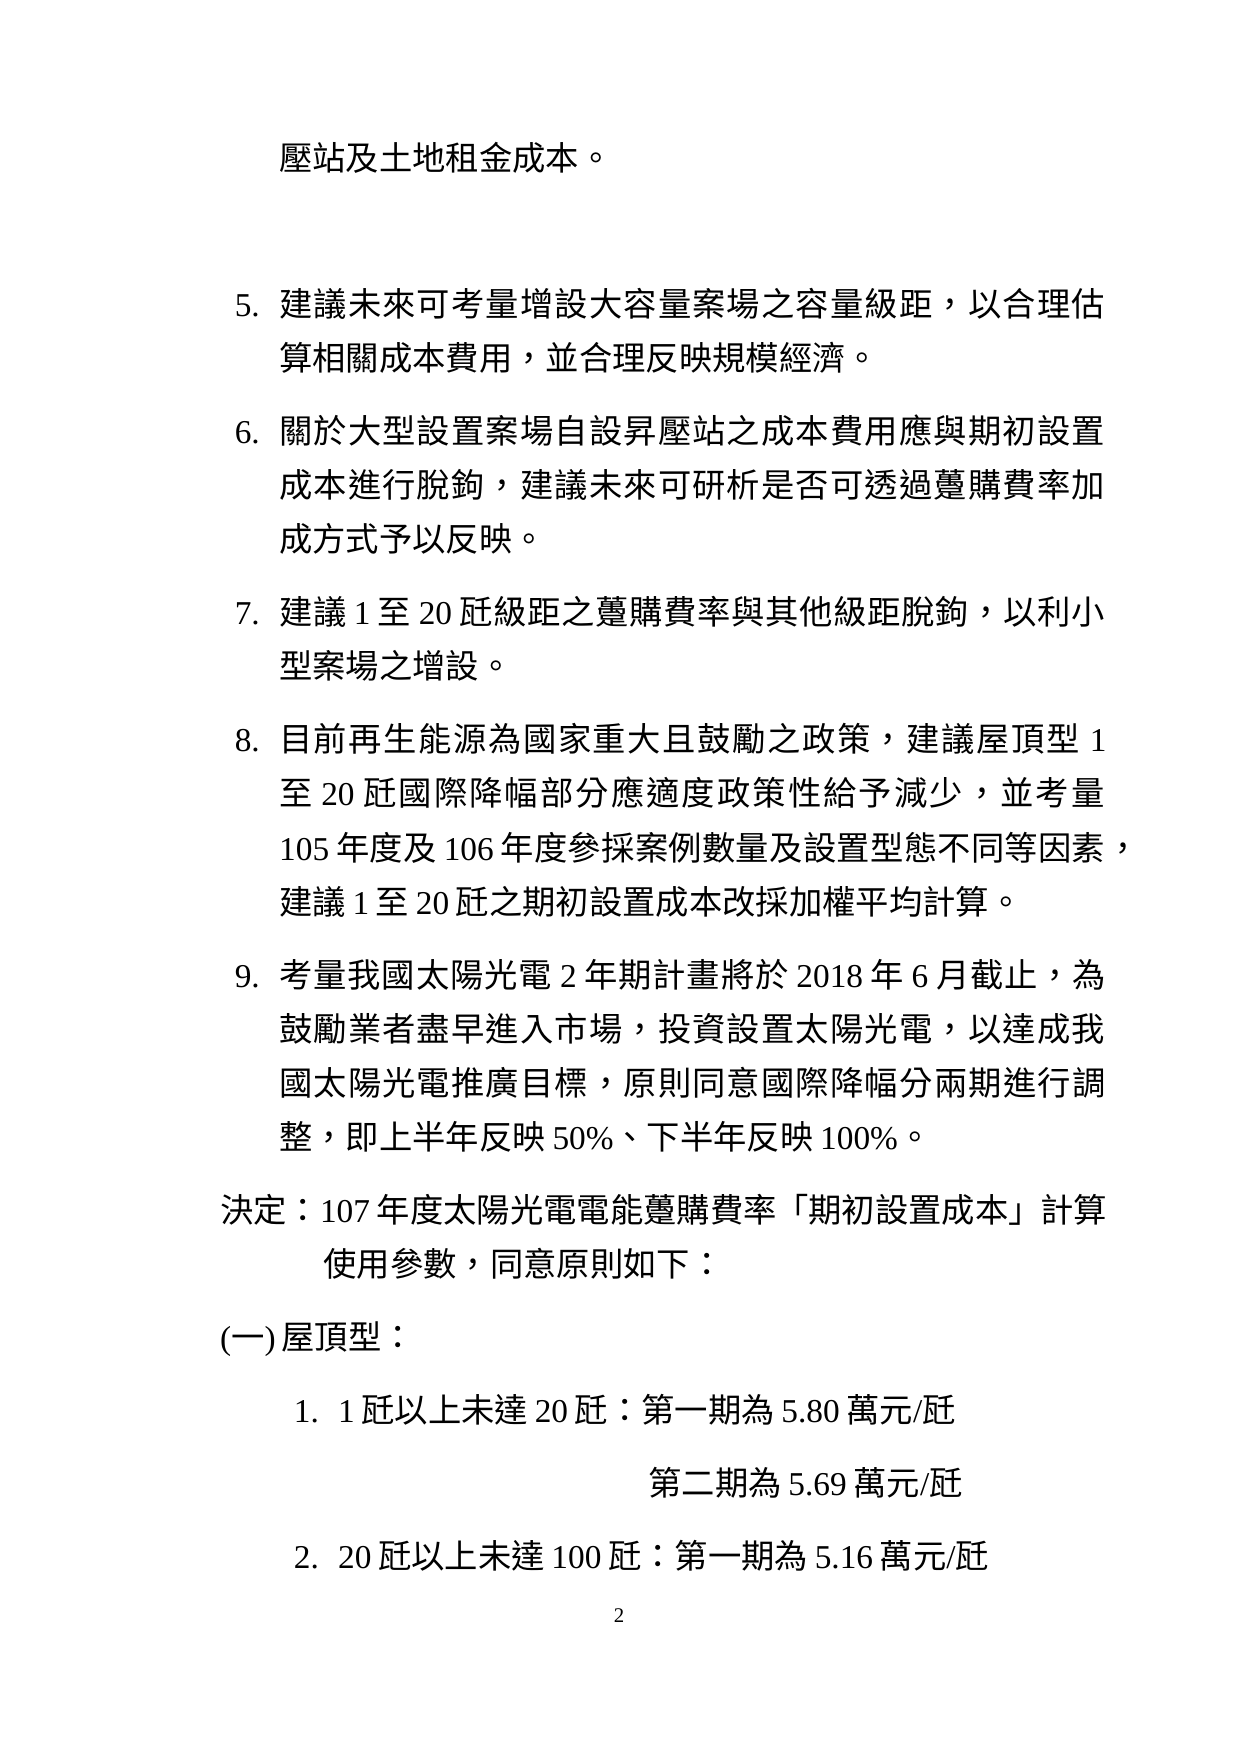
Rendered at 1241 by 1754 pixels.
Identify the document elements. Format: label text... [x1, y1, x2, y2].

list 建議1至20瓩級距之躉購費率與其他級距脫鉤，以利小型案場之增設。 [234, 581, 1106, 689]
list 建議未來可考量增設大容量案場之容量級距，以合理估算相關成本費用，並合理反映規模經濟。 [234, 273, 1106, 381]
list 壓站及土地租金成本。 [234, 127, 1106, 181]
list 屋頂型： [220, 1306, 1106, 1360]
list 目前再生能源為國家重大且鼓勵之政策，建議屋頂型1至20瓩國際降幅部分應適度政策性給予減少，並考量105年度及106年度參採案例數量及設置型態不同等因素，建議1至20瓩之期初設置成本改採加權平均計算。 [234, 708, 1106, 925]
text 決定：107年度太陽光電電能躉購費率「期初設置成本」計算使用參數，同意原則如下： [220, 1179, 1106, 1287]
text 第二期為5.69萬元/瓩 [648, 1452, 1106, 1506]
list 20瓩以上未達100瓩：第一期為5.16萬元/瓩 [294, 1525, 1106, 1579]
list 考量我國太陽光電2年期計畫將於2018年6月截止，為鼓勵業者盡早進入市場，投資設置太陽光電，以達成我國太陽光電推廣目標，原則同意國際降幅分兩期進行調整，即上半年反映50%、下半年反映100%。 [234, 944, 1106, 1160]
list 關於大型設置案場自設昇壓站之成本費用應與期初設置成本進行脫鉤，建議未來可研析是否可透過躉購費率加成方式予以反映。 [234, 400, 1106, 562]
list 1瓩以上未達20瓩：第一期為5.80萬元/瓩 [294, 1379, 1106, 1433]
